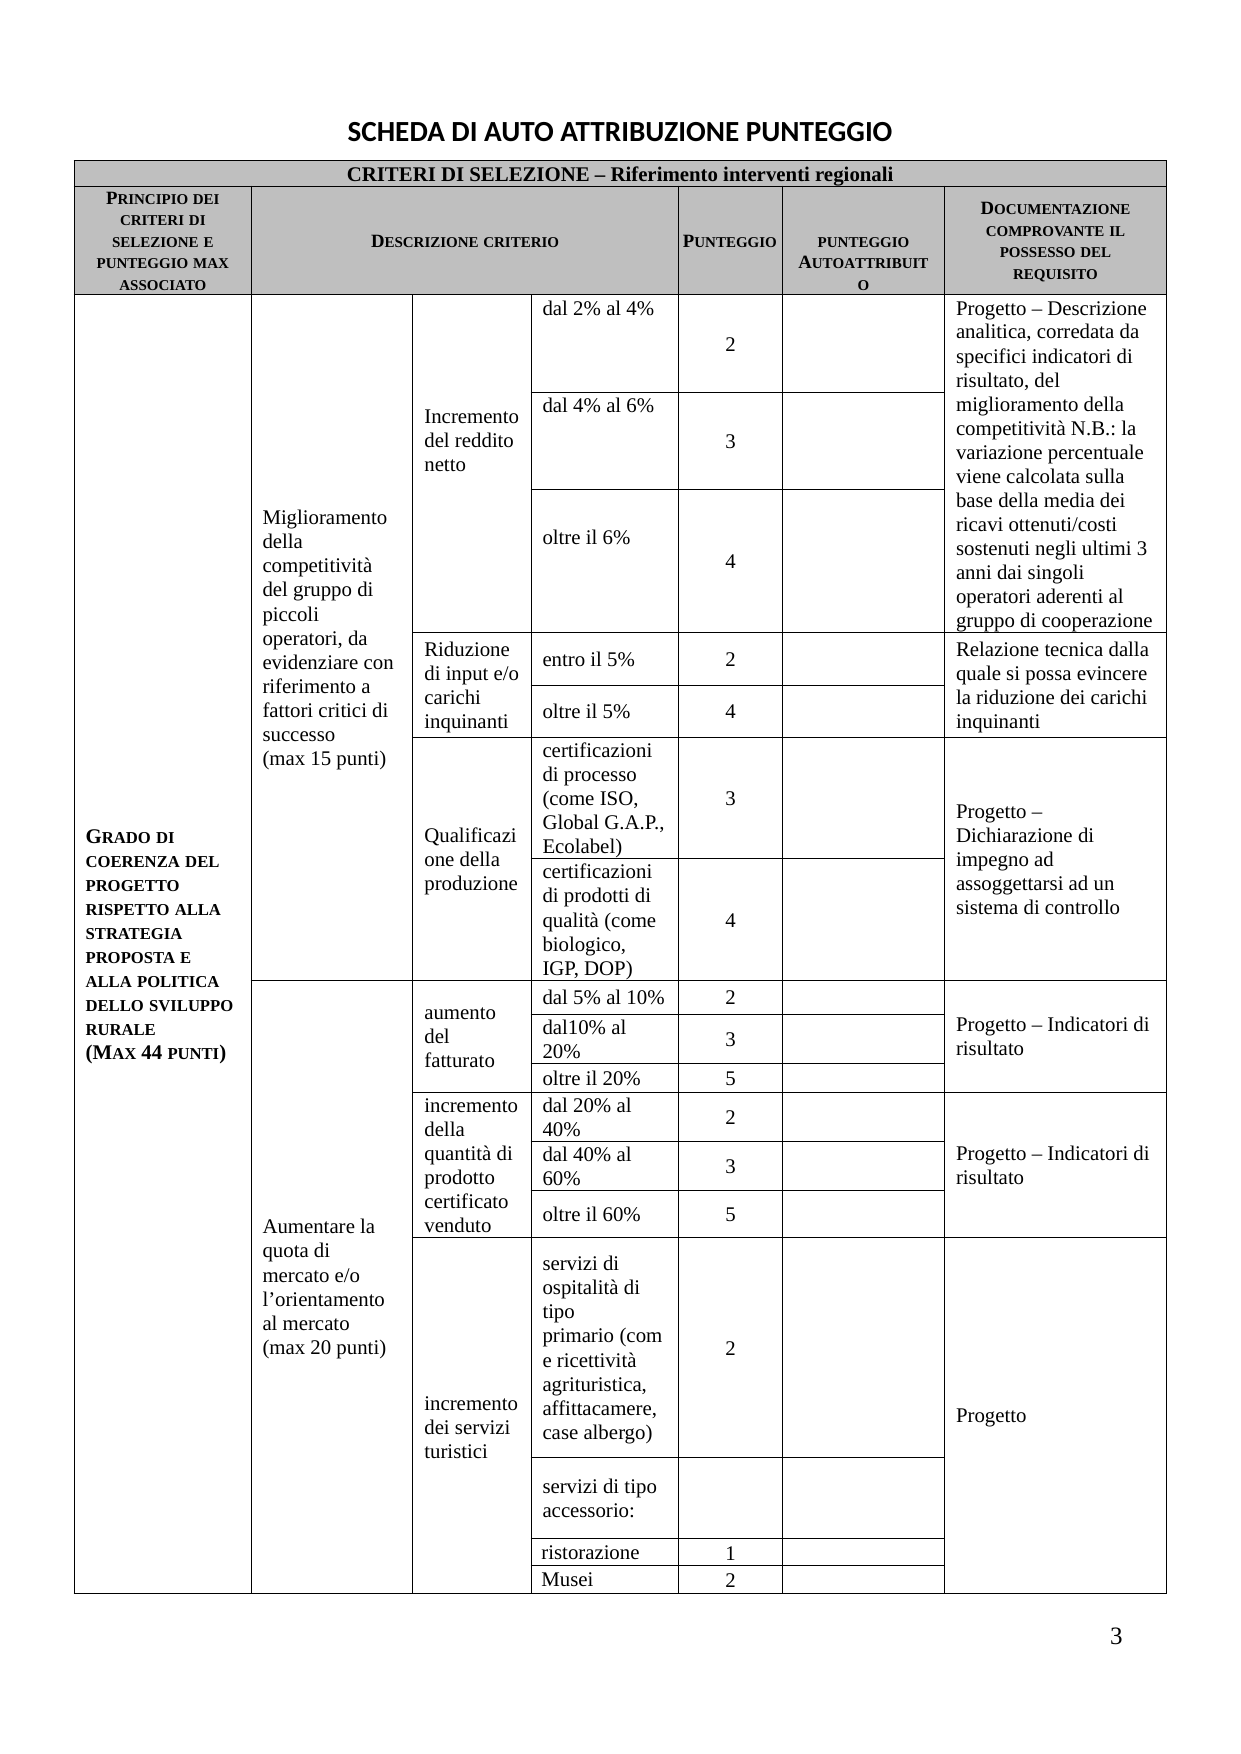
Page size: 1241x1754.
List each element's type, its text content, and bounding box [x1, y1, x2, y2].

table_cell [783, 490, 944, 632]
table_cell Qualificazione della produzione [413, 738, 531, 980]
table_cell Miglioramento della competitività del gruppo di piccoli operatori, da evidenziare con riferimento a fattori critici di successo (max 15 punti) [252, 295, 412, 980]
table_cell 5 [679, 1064, 782, 1092]
table_cell Progetto – Indicatori di risultato [945, 1093, 1166, 1237]
table_cell incremento della quantità di prodotto certificato venduto [413, 1093, 531, 1237]
table_cell dal 4% al 6% [532, 393, 678, 489]
table_cell [783, 393, 944, 489]
table_cell incremento dei servizi turistici [413, 1238, 531, 1592]
table_cell Musei [532, 1566, 678, 1592]
table_cell 4 [679, 859, 782, 980]
table_cell oltre il 60% [532, 1191, 678, 1237]
table_cell 2 [679, 981, 782, 1013]
table_cell oltre il 20% [532, 1064, 678, 1092]
table_cell Progetto – Dichiarazione di impegno ad assoggettarsi ad un sistema di controllo [945, 738, 1166, 980]
text SCHEDA DI AUTO ATTRIBUZIONE PUNTEGGIO [118, 114, 1122, 148]
table_cell dal 20% al 40% [532, 1093, 678, 1141]
table_cell Progetto – Indicatori di risultato [945, 981, 1166, 1092]
table_cell ristorazione [532, 1539, 678, 1565]
table_cell 3 [679, 738, 782, 858]
table_cell [679, 1458, 782, 1538]
table_cell [783, 1191, 944, 1237]
table_cell 3 [679, 1142, 782, 1190]
table_cell [783, 859, 944, 980]
table_cell [783, 1064, 944, 1092]
table_cell Relazione tecnica dalla quale si possa evincere la riduzione dei carichi inquinanti [945, 633, 1166, 737]
table_cell Progetto – Descrizione analitica, corredata da specifici indicatori di risultato, del miglioramento della competitività N.B.: la variazione percentuale viene calcolata sulla base della media dei ricavi ottenuti/costi sostenuti negli ultimi 3 anni dai singoli operatori aderenti al gruppo di cooperazione [945, 295, 1166, 632]
table_cell 2 [679, 295, 782, 392]
table_cell [783, 1566, 944, 1592]
table_cell oltre il 5% [532, 686, 678, 737]
table_cell aumento del fatturato [413, 981, 531, 1092]
table_cell [783, 633, 944, 685]
table_cell servizi di ospitalità di tipo primario (come ricettività agrituristica, affittacamere, case albergo) [532, 1238, 678, 1457]
table_cell dal 5% al 10% [532, 981, 678, 1013]
table_cell [783, 981, 944, 1013]
table_cell Incremento del reddito netto [413, 295, 531, 632]
table_cell [783, 1458, 944, 1538]
table_cell Grado di coerenza del progetto rispetto alla strategia proposta e alla politica dello sviluppo rurale (Max 44 punti) [75, 295, 251, 1592]
table_cell dal10% al 20% [532, 1015, 678, 1063]
table_cell 2 [679, 1566, 782, 1592]
table_cell Principio dei criteri di selezione e punteggio max associato [75, 187, 251, 294]
table_cell 4 [679, 686, 782, 737]
table_cell [783, 1142, 944, 1190]
table_cell [783, 1093, 944, 1141]
table_cell Descrizione criterio [252, 187, 678, 294]
table_cell punteggio Autoattribuito [783, 187, 944, 294]
table_cell 2 [679, 1093, 782, 1141]
table_cell 5 [679, 1191, 782, 1237]
table_cell [783, 738, 944, 858]
table_cell dal 40% al 60% [532, 1142, 678, 1190]
table_cell [783, 686, 944, 737]
table_cell Progetto [945, 1238, 1166, 1592]
table_cell Documentazione comprovante il possesso del requisito [945, 187, 1166, 294]
table_cell 2 [679, 633, 782, 685]
table_cell [783, 1539, 944, 1565]
table_cell 1 [679, 1539, 782, 1565]
table_cell oltre il 6% [532, 490, 678, 632]
table_cell [783, 1238, 944, 1457]
table_cell entro il 5% [532, 633, 678, 685]
table_cell dal 2% al 4% [532, 295, 678, 392]
table_cell [783, 1015, 944, 1063]
table_cell 3 [679, 1015, 782, 1063]
table_cell [783, 295, 944, 392]
table_cell 3 [679, 393, 782, 489]
table_cell Punteggio [679, 187, 782, 294]
table_cell certificazioni di prodotti di qualità (come biologico, IGP, DOP) [532, 859, 678, 980]
table_cell 4 [679, 490, 782, 632]
table_cell Riduzione di input e/o carichi inquinanti [413, 633, 531, 737]
table_cell 2 [679, 1238, 782, 1457]
table_cell Aumentare la quota di mercato e/o l’orientamento al mercato (max 20 punti) [252, 981, 412, 1592]
table_cell certificazioni di processo (come ISO, Global G.A.P., Ecolabel) [532, 738, 678, 858]
table_cell servizi di tipo accessorio: [532, 1458, 678, 1538]
table_header CRITERI DI SELEZIONE – Riferimento interventi regionali [75, 161, 1166, 186]
